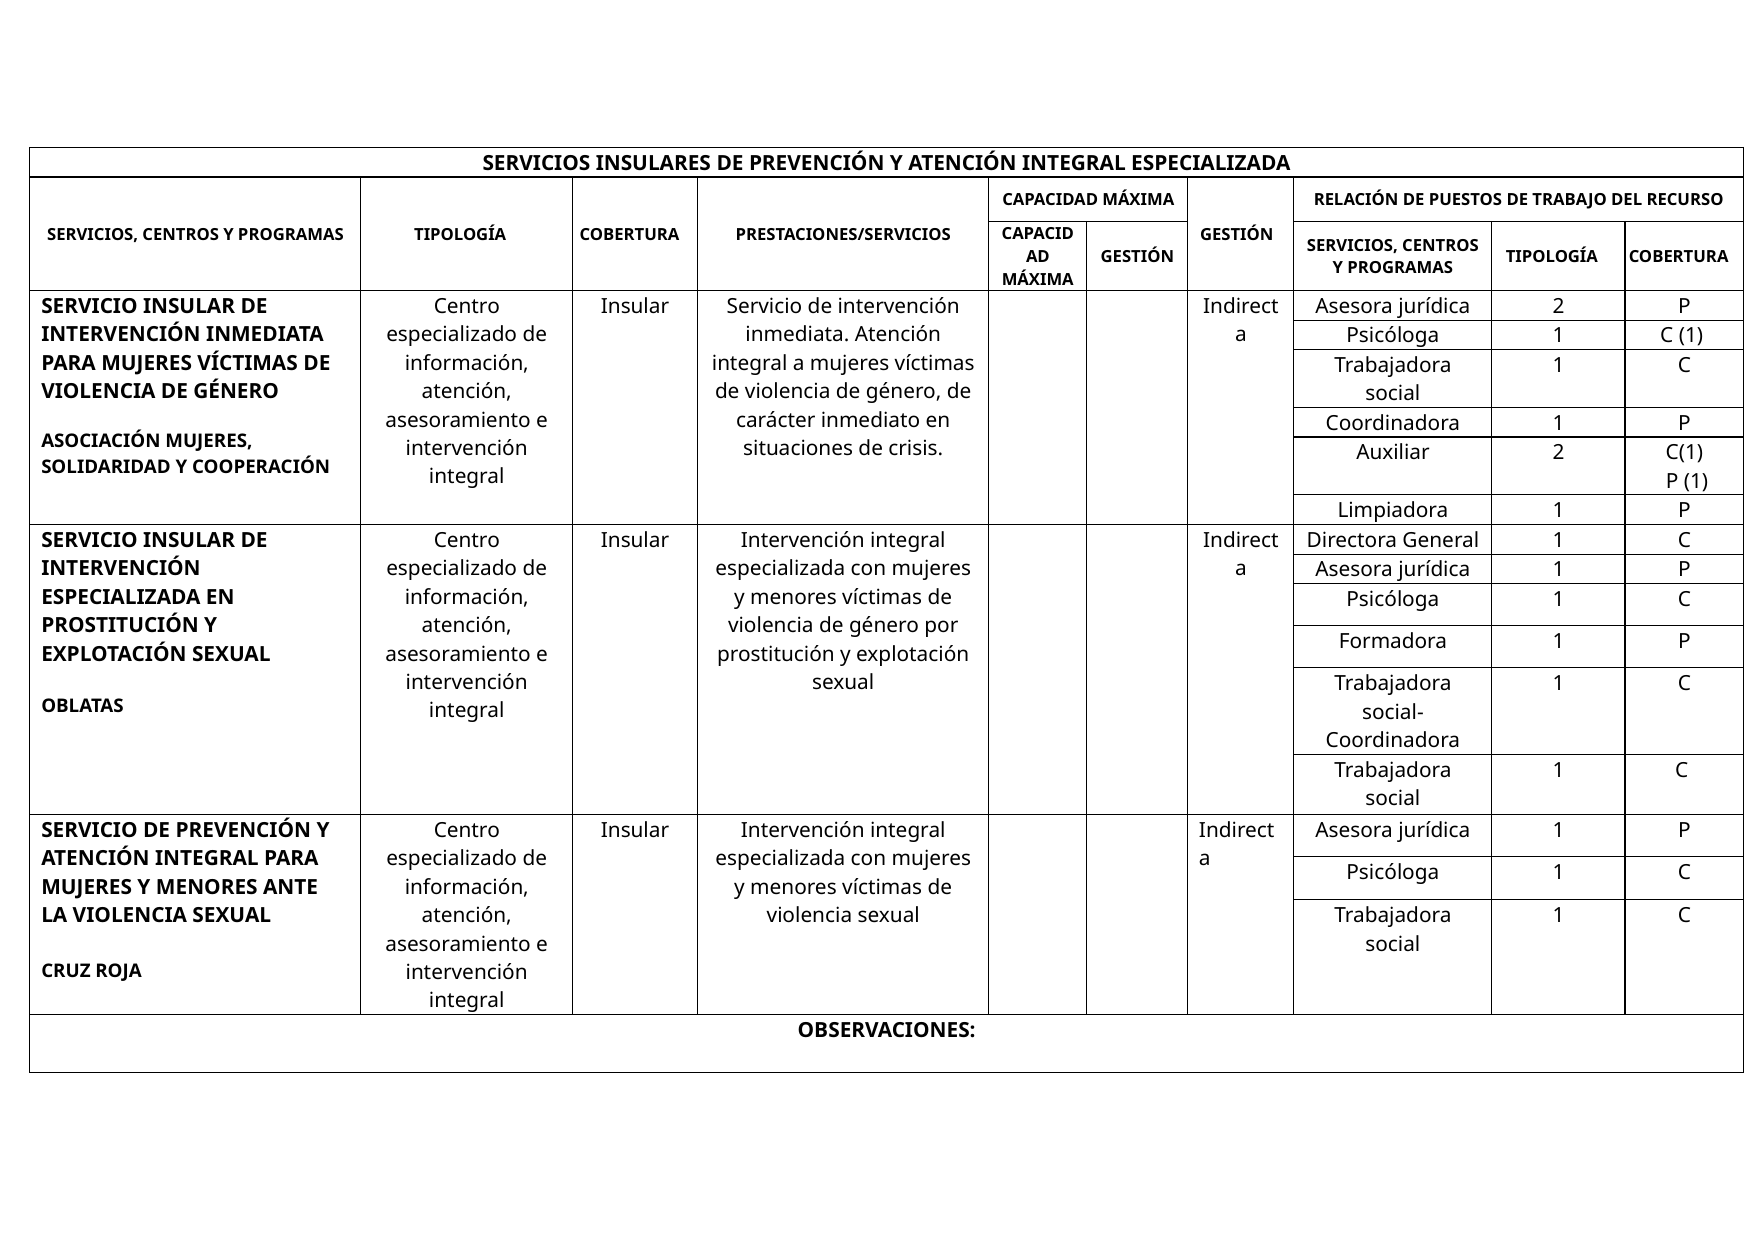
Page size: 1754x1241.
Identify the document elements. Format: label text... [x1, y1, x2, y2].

table_cell 2 [1492, 438, 1624, 494]
table_cell Insular [573, 291, 697, 524]
table_cell COBERTURA [1626, 222, 1743, 290]
table_cell C(1) P (1) [1626, 438, 1743, 494]
table_cell 1 [1492, 495, 1624, 524]
table_cell P [1626, 408, 1743, 436]
table_cell C [1626, 584, 1743, 625]
table_cell CAPACIDAD MÁXIMA [989, 222, 1086, 290]
table_cell [989, 815, 1086, 1014]
table_cell Asesora jurídica [1294, 815, 1491, 856]
table_cell [1087, 291, 1187, 524]
table_cell RELACIÓN DE PUESTOS DE TRABAJO DEL RECURSO [1294, 178, 1743, 221]
table_cell Intervención integral especializada con mujeres y menores víctimas de violencia de género por prostitución y explotación sexual [698, 525, 988, 814]
table_cell SERVICIOS, CENTROS Y PROGRAMAS [30, 178, 360, 290]
table_cell Auxiliar [1294, 438, 1491, 494]
table_cell Coordinadora [1294, 408, 1491, 436]
table_cell Limpiadora [1294, 495, 1491, 524]
table_cell 1 [1492, 584, 1624, 625]
table_cell Indirecta [1188, 815, 1293, 1014]
table_cell Asesora jurídica [1294, 555, 1491, 583]
table_cell TIPOLOGÍA [361, 178, 572, 290]
table_cell [989, 525, 1086, 814]
table_cell CAPACIDAD MÁXIMA [989, 178, 1187, 221]
table_cell SERVICIOS INSULARES DE PREVENCIÓN Y ATENCIÓN INTEGRAL ESPECIALIZADA [30, 148, 1743, 176]
table_cell 1 [1492, 525, 1624, 553]
table_cell GESTIÓN [1087, 222, 1187, 290]
table_cell 1 [1492, 626, 1624, 667]
table_cell 1 [1492, 857, 1624, 899]
table_cell GESTIÓN [1188, 178, 1293, 290]
table_cell 1 [1492, 555, 1624, 583]
table_cell 1 [1492, 815, 1624, 856]
table_cell Formadora [1294, 626, 1491, 667]
table_cell C [1626, 525, 1743, 553]
table_cell Centro especializado de información, atención, asesoramiento e intervención integral [361, 291, 572, 524]
table_cell SERVICIOS, CENTROS Y PROGRAMAS [1294, 222, 1491, 290]
table_cell [1087, 525, 1187, 814]
table_cell P [1626, 815, 1743, 856]
table_cell Trabajadora social [1294, 350, 1491, 407]
table_cell OBSERVACIONES: [30, 1015, 1743, 1072]
table_cell 1 [1492, 350, 1624, 407]
table_cell Indirecta [1188, 525, 1293, 814]
table_cell Centro especializado de información, atención, asesoramiento e intervención integral [361, 525, 572, 814]
table_cell [1087, 815, 1187, 1014]
table_cell COBERTURA [573, 178, 697, 290]
table_cell Trabajadora social [1294, 900, 1491, 1014]
table_cell 1 [1492, 900, 1624, 1014]
table_cell Psicóloga [1294, 584, 1491, 625]
table_cell Psicóloga [1294, 321, 1491, 349]
table_cell C [1626, 668, 1743, 754]
table_cell Psicóloga [1294, 857, 1491, 899]
table_cell Servicio de intervención inmediata. Atención integral a mujeres víctimas de violencia de género, de carácter inmediato en situaciones de crisis. [698, 291, 988, 524]
table_cell SERVICIO DE PREVENCIÓN Y ATENCIÓN INTEGRAL PARA MUJERES Y MENORES ANTE LA VIOLENCIA SEXUAL CRUZ ROJA [30, 815, 360, 1014]
table_cell P [1626, 555, 1743, 583]
table_cell Insular [573, 815, 697, 1014]
table_cell Insular [573, 525, 697, 814]
table_cell P [1626, 626, 1743, 667]
table_cell Trabajadora social [1294, 755, 1491, 814]
table_cell Directora General [1294, 525, 1491, 553]
table_cell Intervención integral especializada con mujeres y menores víctimas de violencia sexual [698, 815, 988, 1014]
table_cell C [1626, 857, 1743, 899]
table_cell C [1626, 900, 1743, 1014]
table_cell [989, 291, 1086, 524]
table_cell Trabajadora social-Coordinadora [1294, 668, 1491, 754]
table_cell Asesora jurídica [1294, 291, 1491, 319]
table_cell TIPOLOGÍA [1492, 222, 1624, 290]
table_cell Centro especializado de información, atención, asesoramiento e intervención integral [361, 815, 572, 1014]
table_cell PRESTACIONES/SERVICIOS [698, 178, 988, 290]
table_cell SERVICIO INSULAR DE INTERVENCIÓN ESPECIALIZADA EN PROSTITUCIÓN Y EXPLOTACIÓN SEXUAL OBLATAS [30, 525, 360, 814]
table_cell C (1) [1626, 321, 1743, 349]
table_cell 1 [1492, 321, 1624, 349]
table_cell P [1626, 291, 1743, 319]
table_cell Indirecta [1188, 291, 1293, 524]
table_cell 2 [1492, 291, 1624, 319]
table_cell C [1626, 755, 1743, 814]
table_cell P [1626, 495, 1743, 524]
table_cell 1 [1492, 408, 1624, 436]
table_cell C [1626, 350, 1743, 407]
table_cell 1 [1492, 668, 1624, 754]
table_cell SERVICIO INSULAR DE INTERVENCIÓN INMEDIATA PARA MUJERES VÍCTIMAS DE VIOLENCIA DE GÉNERO ASOCIACIÓN MUJERES, SOLIDARIDAD Y COOPERACIÓN [30, 291, 360, 524]
table_cell 1 [1492, 755, 1624, 814]
